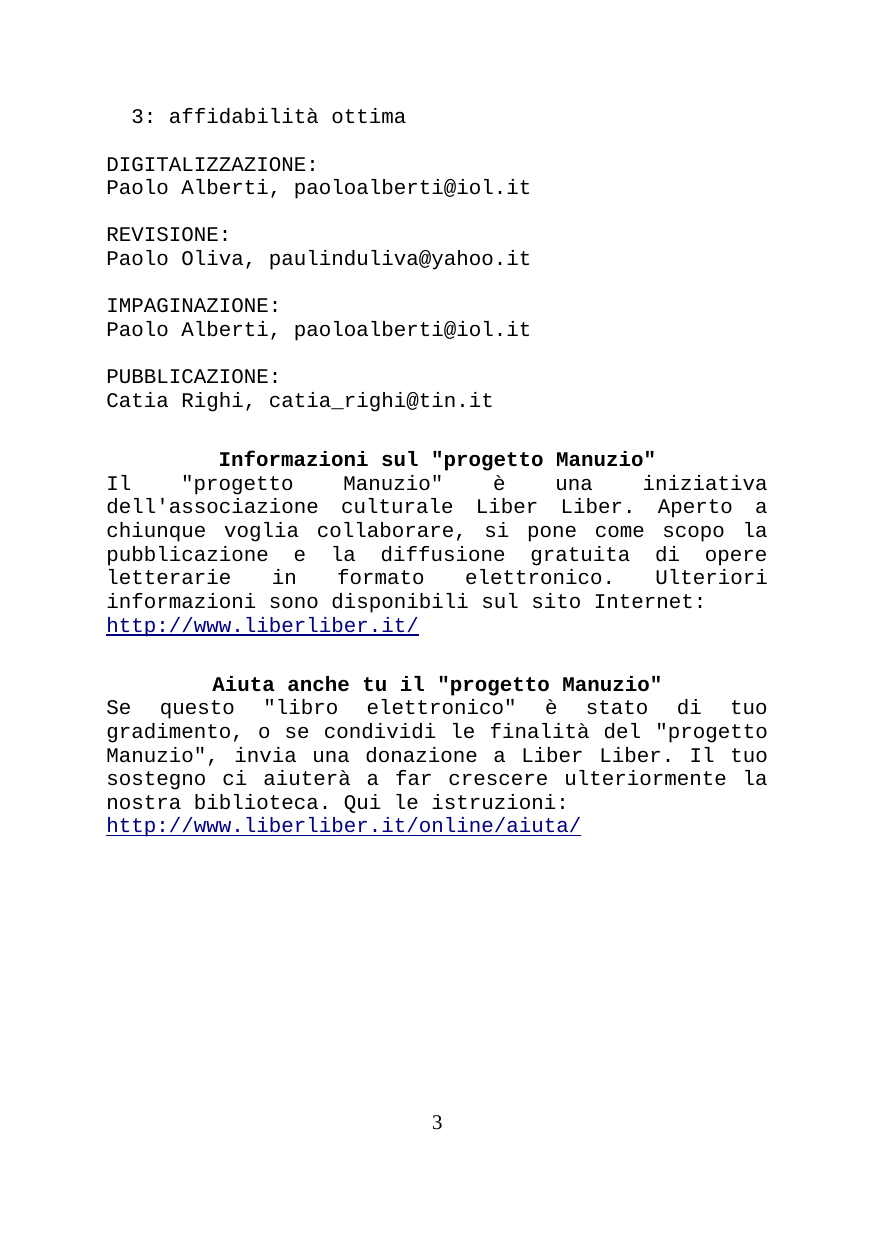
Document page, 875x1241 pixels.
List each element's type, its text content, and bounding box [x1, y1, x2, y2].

text http://www.liberliber.it/ [106, 614, 768, 638]
text REVISIONE: [106, 224, 768, 248]
text DIGITALIZZAZIONE: [106, 153, 768, 177]
text Aiuta anche tu il "progetto Manuzio" [106, 674, 768, 697]
text IMPAGINAZIONE: [106, 295, 768, 319]
text Paolo Oliva, paulinduliva@yahoo.it [106, 248, 768, 272]
text 3: affidabilità ottima [106, 106, 768, 130]
text http://www.liberliber.it/online/aiuta/ [106, 816, 768, 839]
text Paolo Alberti, paoloalberti@iol.it [106, 319, 768, 343]
text Catia Righi, catia_righi@tin.it [106, 390, 768, 414]
text Paolo Alberti, paoloalberti@iol.it [106, 177, 768, 201]
text Se questo "libro elettronico" è stato di tuo gradimento, o se condividi le finalità del "progetto Manuzio", invia una donazione a Liber Liber. Il tuo sostegno ci aiuterà a far crescere ulteriormente la nostra biblioteca. Qui le istruzioni: [106, 697, 768, 816]
text Il "progetto Manuzio" è una iniziativa dell'associazione culturale Liber Liber. Aperto a chiunque voglia collaborare, si pone come scopo la pubblicazione e la diffusione gratuita di opere letterarie in formato elettronico. Ulteriori informazioni sono disponibili sul sito Internet: [106, 473, 768, 614]
text PUBBLICAZIONE: [106, 366, 768, 390]
text Informazioni sul "progetto Manuzio" [106, 449, 768, 473]
